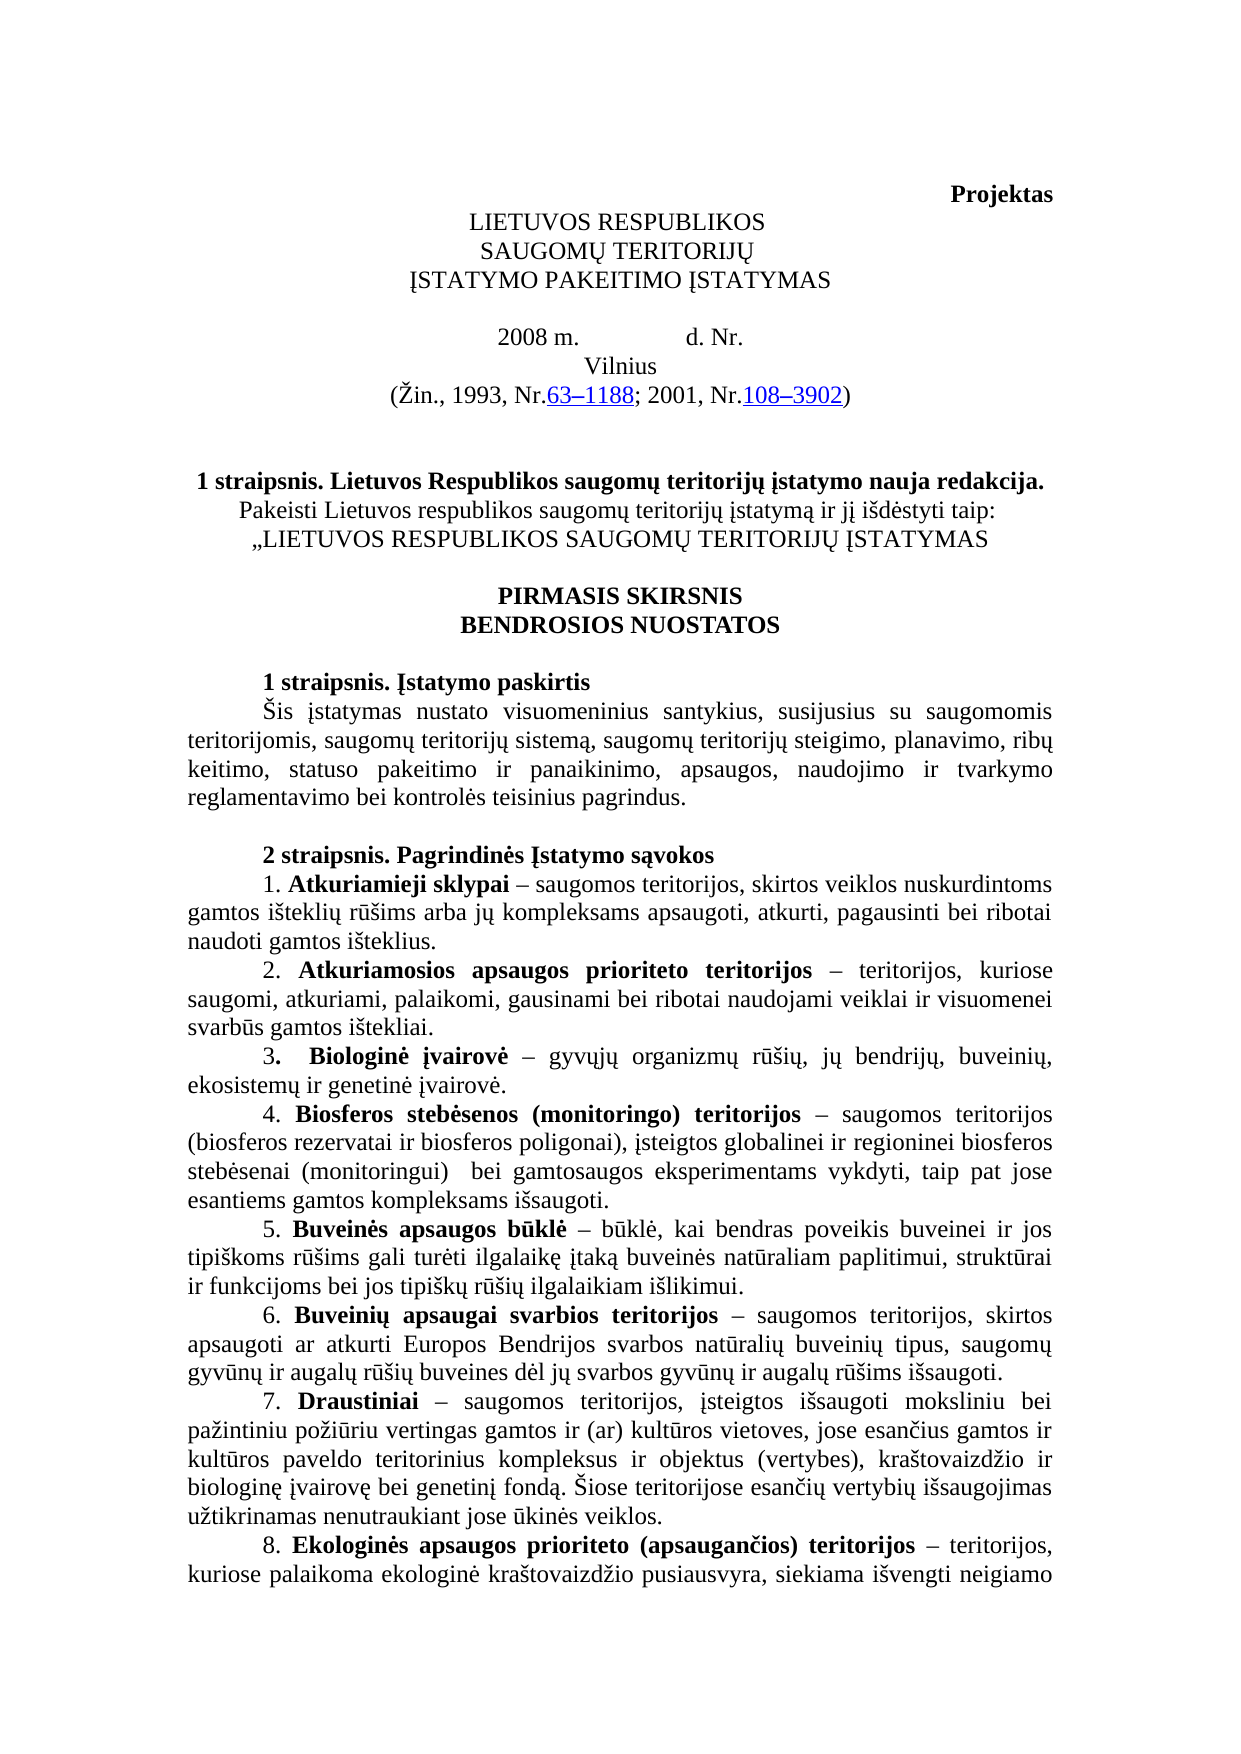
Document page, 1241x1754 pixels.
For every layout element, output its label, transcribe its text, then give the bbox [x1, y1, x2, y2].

text 6. Buveinių apsaugai svarbios teritorijos – saugomos teritorijos, skirtos apsaugoti ar atkurti Europos Bendrijos svarbos natūralių buveinių tipus, saugomų gyvūnų ir augalų rūšių buveines dėl jų svarbos gyvūnų ir augalų rūšims išsaugoti. [187, 1300, 1053, 1386]
text Pakeisti Lietuvos respublikos saugomų teritorijų įstatymą ir jį išdėstyti taip: [187, 495, 1053, 524]
text BENDROSIOS NUOSTATOS [187, 610, 1053, 639]
text 4. Biosferos stebėsenos (monitoringo) teritorijos – saugomos teritorijos (biosferos rezervatai ir biosferos poligonai), įsteigtos globalinei ir regioninei biosferos stebėsenai (monitoringui) bei gamtosaugos eksperimentams vykdyti, taip pat jose esantiems gamtos kompleksams išsaugoti. [187, 1099, 1053, 1214]
text Šis įstatymas nustato visuomeninius santykius, susijusius su saugomomis teritorijomis, saugomų teritorijų sistemą, saugomų teritorijų steigimo, planavimo, ribų keitimo, statuso pakeitimo ir panaikinimo, apsaugos, naudojimo ir tvarkymo reglamentavimo bei kontrolės teisinius pagrindus. [187, 696, 1053, 811]
text SAUGOMŲ TERITORIJŲ [187, 236, 1053, 265]
text 1 straipsnis. Įstatymo paskirtis [187, 667, 1053, 696]
text 8. Ekologinės apsaugos prioriteto (apsaugančios) teritorijos – teritorijos, kuriose palaikoma ekologinė kraštovaizdžio pusiausvyra, siekiama išvengti neigiamo [187, 1530, 1053, 1587]
text Vilnius [187, 351, 1053, 380]
text LIETUVOS RESPUBLIKOS [187, 207, 1053, 236]
text (Žin., 1993, Nr.63–1188; 2001, Nr.108–3902) [187, 380, 1053, 409]
text „LIETUVOS RESPUBLIKOS SAUGOMŲ TERITORIJŲ ĮSTATYMAS [187, 524, 1053, 552]
text Projektas [187, 179, 1053, 207]
text 3. Biologinė įvairovė – gyvųjų organizmų rūšių, jų bendrijų, buveinių, ekosistemų ir genetinė įvairovė. [187, 1041, 1053, 1099]
text 5. Buveinės apsaugos būklė – būklė, kai bendras poveikis buveinei ir jos tipiškoms rūšims gali turėti ilgalaikę įtaką buveinės natūraliam paplitimui, struktūrai ir funkcijoms bei jos tipiškų rūšių ilgalaikiam išlikimui. [187, 1214, 1053, 1300]
text 7. Draustiniai – saugomos teritorijos, įsteigtos išsaugoti moksliniu bei pažintiniu požiūriu vertingas gamtos ir (ar) kultūros vietoves, jose esančius gamtos ir kultūros paveldo teritorinius kompleksus ir objektus (vertybes), kraštovaizdžio ir biologinę įvairovę bei genetinį fondą. Šiose teritorijose esančių vertybių išsaugojimas užtikrinamas nenutraukiant jose ūkinės veiklos. [187, 1386, 1053, 1530]
text 2. Atkuriamosios apsaugos prioriteto teritorijos – teritorijos, kuriose saugomi, atkuriami, palaikomi, gausinami bei ribotai naudojami veiklai ir visuomenei svarbūs gamtos ištekliai. [187, 955, 1053, 1041]
text ĮSTATYMO PAKEITIMO ĮSTATYMAS [187, 265, 1053, 294]
text PIRMASIS SKIRSNIS [187, 581, 1053, 610]
text 2008 m. d. Nr. [187, 322, 1053, 351]
text 2 straipsnis. Pagrindinės Įstatymo sąvokos [187, 840, 1053, 869]
text 1 straipsnis. Lietuvos Respublikos saugomų teritorijų įstatymo nauja redakcija. [187, 466, 1053, 495]
text 1. Atkuriamieji sklypai – saugomos teritorijos, skirtos veiklos nuskurdintoms gamtos išteklių rūšims arba jų kompleksams apsaugoti, atkurti, pagausinti bei ribotai naudoti gamtos išteklius. [187, 869, 1053, 955]
